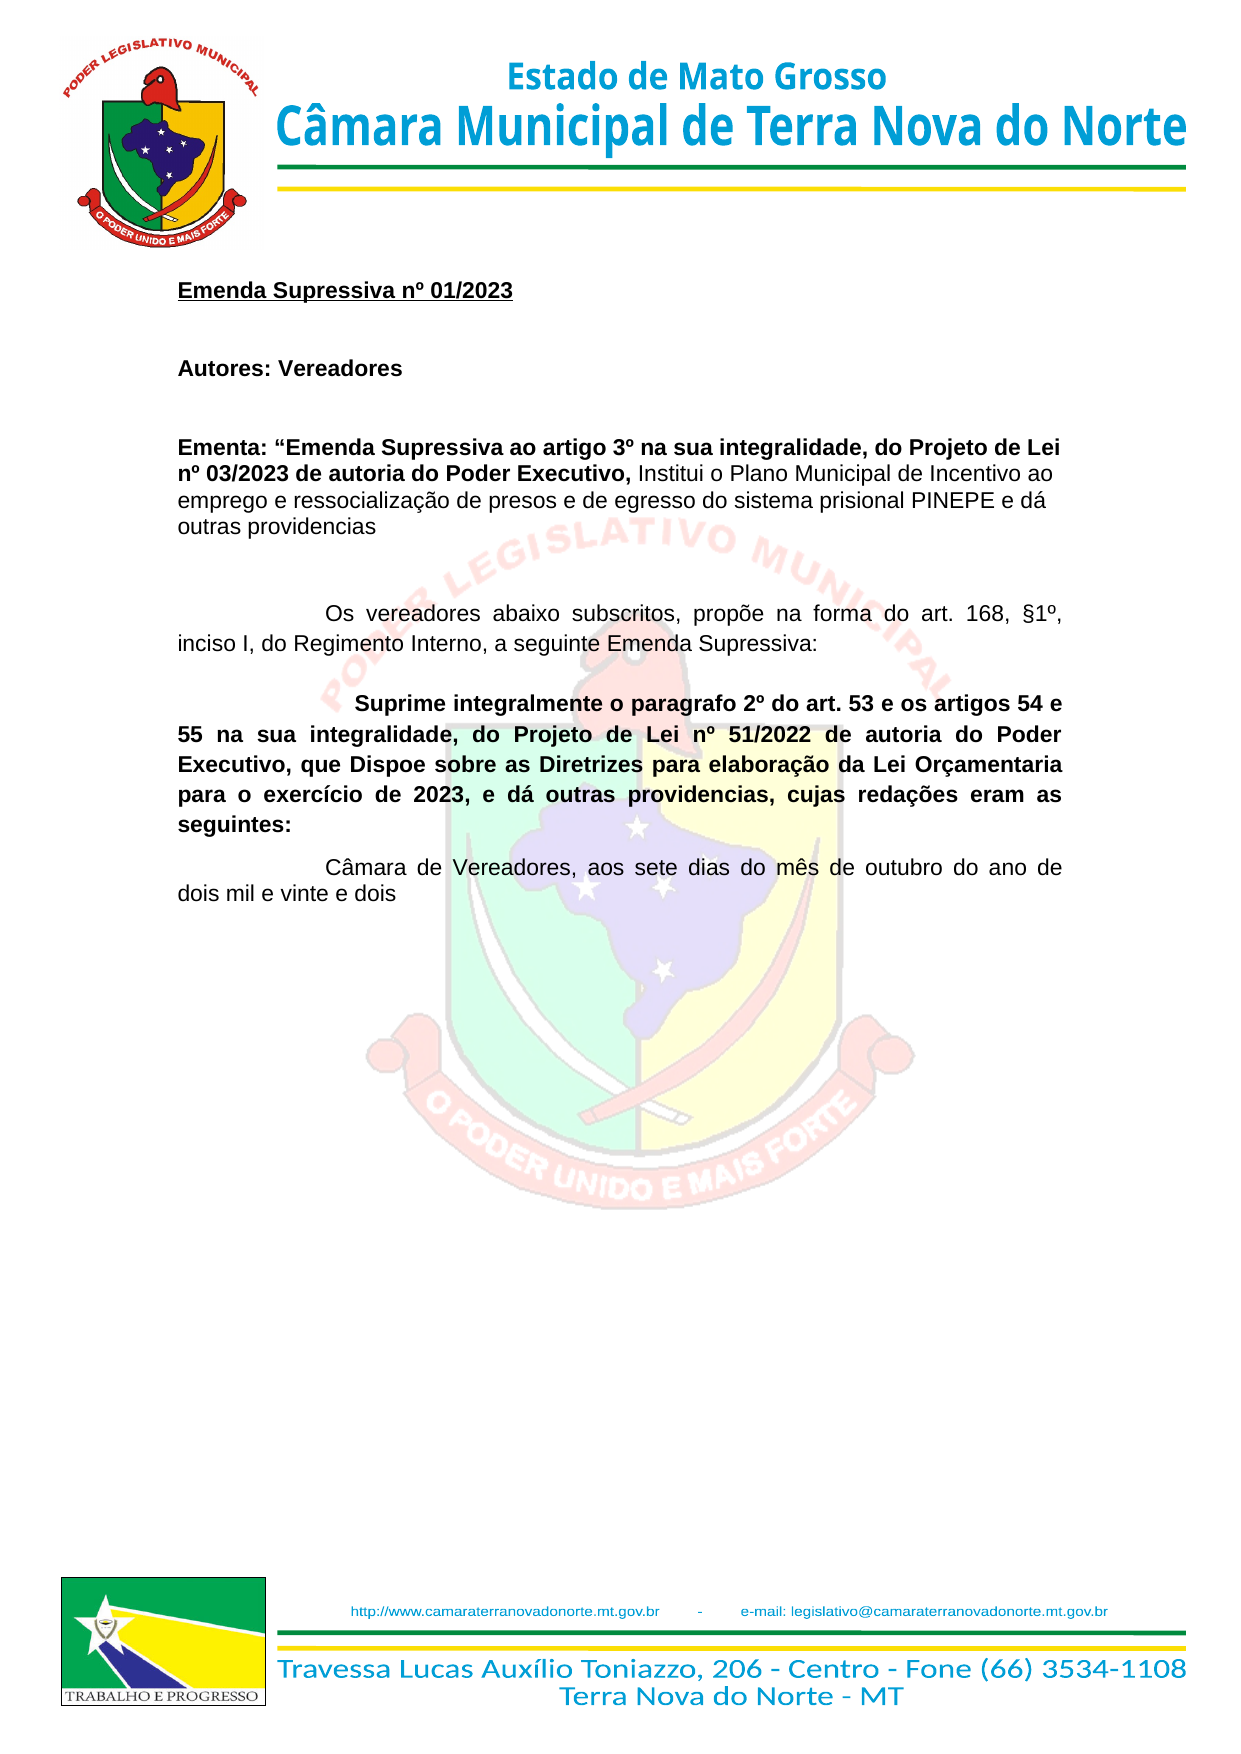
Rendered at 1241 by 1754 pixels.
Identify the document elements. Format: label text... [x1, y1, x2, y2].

text Ementa: “Emenda Supressiva ao artigo 3º na sua integralidade, do Projeto de Lei nº 03/2023 de autoria do Poder Executivo, Institui o Plano Municipal de Incentivo ao emprego e ressocialização de presos e de egresso do sistema prisional PINEPE e dá outras providencias [177, 434, 1063, 539]
text Autores: Vereadores [177, 355, 1063, 381]
text Câmara de Vereadores, aos sete dias do mês de outubro do ano de dois mil e vinte e dois [971, 854, 1063, 907]
picture [581, 1607, 592, 1616]
picture [834, 1606, 841, 1614]
text Câmara de Vereadores, aos sete dias do mês de outubro do ano de dois mil e vinte e dois [177, 854, 307, 907]
text Os vereadores abaixo subscritos, propõe na forma do art. 168, §1º, inciso I, do Regimento Interno, a seguinte Emenda Supressiva: [177, 600, 307, 656]
subtitle Emenda Supressiva nº 01/2023 [177, 277, 1064, 304]
picture [62, 1578, 265, 1705]
picture [797, 1608, 802, 1616]
picture [863, 1613, 872, 1618]
text Suprime integralmente o paragrafo 2º do art. 53 e os artigos 54 e 55 na sua integralidade, do Projeto de Lei nº 51/2022 de autoria do Poder Executivo, que Dispoe sobre as Diretrizes para elaboração da Lei Orçamentaria para o exercício de 2023, e dá outras providencias, cujas redações eram as seguintes: [971, 690, 1063, 837]
text Os vereadores abaixo subscritos, propõe na forma do art. 168, §1º, inciso I, do Regimento Interno, a seguinte Emenda Supressiva: [971, 600, 1063, 656]
picture [862, 1606, 872, 1611]
picture [476, 1607, 488, 1616]
picture [59, 36, 264, 250]
text Suprime integralmente o paragrafo 2º do art. 53 e os artigos 54 e 55 na sua integralidade, do Projeto de Lei nº 51/2022 de autoria do Poder Executivo, que Dispoe sobre as Diretrizes para elaboração da Lei Orçamentaria para o exercício de 2023, e dá outras providencias, cujas redações eram as seguintes: [177, 690, 307, 837]
picture [360, 1607, 372, 1614]
